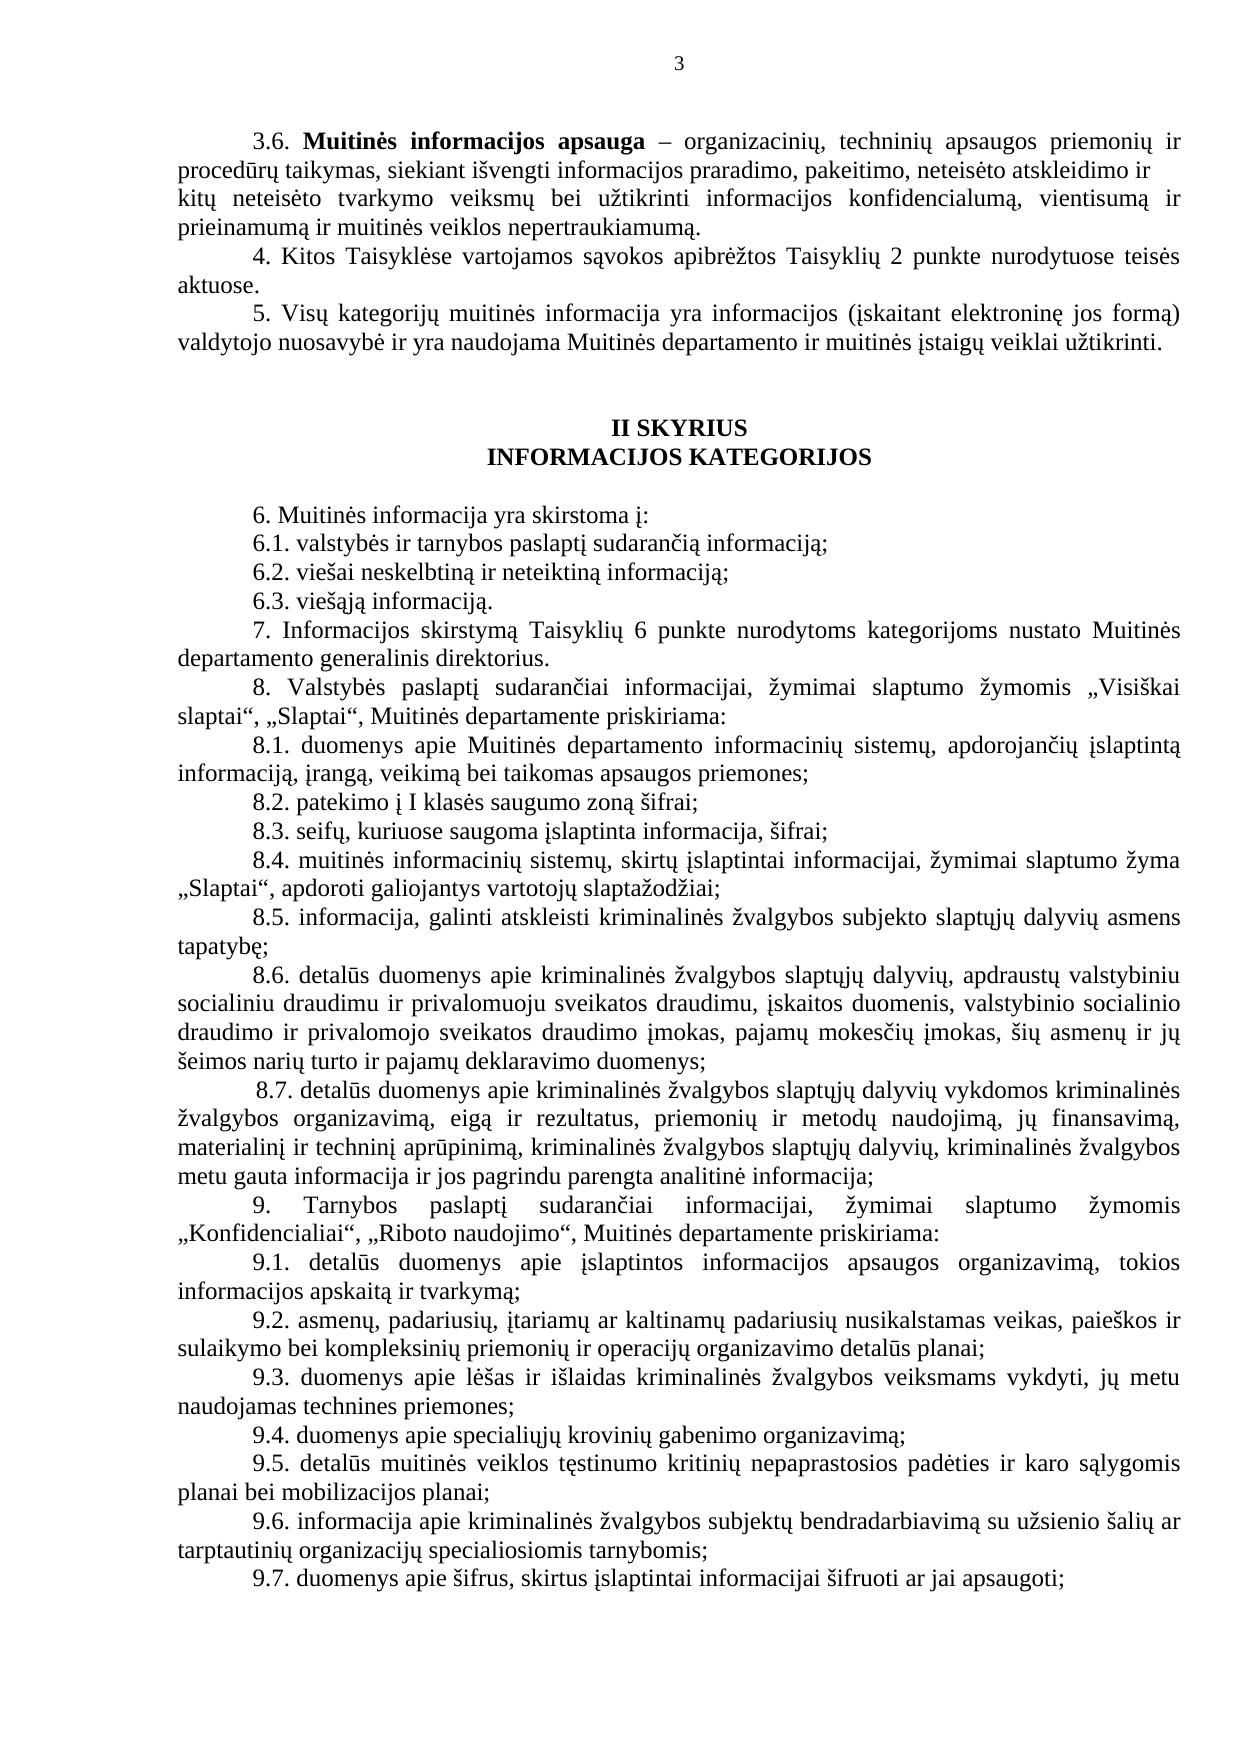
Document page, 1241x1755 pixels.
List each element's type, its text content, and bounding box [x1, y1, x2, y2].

text 8.7. detalūs duomenys apie kriminalinės žvalgybos slaptųjų dalyvių vykdomos kriminalinės žvalgybos organizavimą, eigą ir rezultatus, priemonių ir metodų naudojimą, jų finansavimą, materialinį ir techninį aprūpinimą, kriminalinės žvalgybos slaptųjų dalyvių, kriminalinės žvalgybos metu gauta informacija ir jos pagrindu parengta analitinė informacija; [177, 1075, 1181, 1190]
text 8.2. patekimo į I klasės saugumo zoną šifrai; [177, 787, 1181, 816]
text 9.2. asmenų, padariusių, įtariamų ar kaltinamų padariusių nusikalstamas veikas, paieškos ir sulaikymo bei kompleksinių priemonių ir operacijų organizavimo detalūs planai; [177, 1305, 1181, 1362]
text 9.5. detalūs muitinės veiklos tęstinumo kritinių nepaprastosios padėties ir karo sąlygomis planai bei mobilizacijos planai; [177, 1448, 1181, 1506]
text INFORMACIJOS KATEGORIJOS [177, 442, 1181, 471]
text II SKYRIUS [177, 413, 1181, 442]
text 8. Valstybės paslaptį sudarančiai informacijai, žymimai slaptumo žymomis „Visiškai slaptai“, „Slaptai“, Muitinės departamente priskiriama: [177, 672, 1181, 730]
text 3.6. Muitinės informacijos apsauga – organizacinių, techninių apsaugos priemonių ir procedūrų taikymas, siekiant išvengti informacijos praradimo, pakeitimo, neteisėto atskleidimo ir [177, 126, 1181, 183]
text 8.4. muitinės informacinių sistemų, skirtų įslaptintai informacijai, žymimai slaptumo žyma „Slaptai“, apdoroti galiojantys vartotojų slaptažodžiai; [177, 845, 1181, 902]
text 9.4. duomenys apie specialiųjų krovinių gabenimo organizavimą; [177, 1420, 1181, 1448]
text 4. Kitos Taisyklėse vartojamos sąvokos apibrėžtos Taisyklių 2 punkte nurodytuose teisės aktuose. [177, 241, 1181, 298]
text 7. Informacijos skirstymą Taisyklių 6 punkte nurodytoms kategorijoms nustato Muitinės departamento generalinis direktorius. [177, 615, 1181, 672]
text 9.7. duomenys apie šifrus, skirtus įslaptintai informacijai šifruoti ar jai apsaugoti; [177, 1563, 1181, 1592]
text 9. Tarnybos paslaptį sudarančiai informacijai, žymimai slaptumo žymomis „Konfidencialiai“, „Riboto naudojimo“, Muitinės departamente priskiriama: [177, 1190, 1181, 1247]
text 5. Visų kategorijų muitinės informacija yra informacijos (įskaitant elektroninę jos formą) valdytojo nuosavybė ir yra naudojama Muitinės departamento ir muitinės įstaigų veiklai užtikrinti. [177, 298, 1181, 356]
text 6.2. viešai neskelbtiną ir neteiktiną informaciją; [177, 557, 1181, 586]
text 6. Muitinės informacija yra skirstoma į: [177, 500, 1181, 528]
text 6.3. viešąją informaciją. [177, 586, 1181, 615]
text 8.6. detalūs duomenys apie kriminalinės žvalgybos slaptųjų dalyvių, apdraustų valstybiniu socialiniu draudimu ir privalomuoju sveikatos draudimu, įskaitos duomenis, valstybinio socialinio draudimo ir privalomojo sveikatos draudimo įmokas, pajamų mokesčių įmokas, šių asmenų ir jų šeimos narių turto ir pajamų deklaravimo duomenys; [177, 960, 1181, 1075]
text 9.3. duomenys apie lėšas ir išlaidas kriminalinės žvalgybos veiksmams vykdyti, jų metu naudojamas technines priemones; [177, 1362, 1181, 1420]
text 8.1. duomenys apie Muitinės departamento informacinių sistemų, apdorojančių įslaptintą informaciją, įrangą, veikimą bei taikomas apsaugos priemones; [177, 730, 1181, 787]
text 9.6. informacija apie kriminalinės žvalgybos subjektų bendradarbiavimą su užsienio šalių ar tarptautinių organizacijų specialiosiomis tarnybomis; [177, 1506, 1181, 1563]
text kitų neteisėto tvarkymo veiksmų bei užtikrinti informacijos konfidencialumą, vientisumą ir prieinamumą ir muitinės veiklos nepertraukiamumą. [177, 183, 1181, 241]
text 9.1. detalūs duomenys apie įslaptintos informacijos apsaugos organizavimą, tokios informacijos apskaitą ir tvarkymą; [177, 1247, 1181, 1305]
text 8.5. informacija, galinti atskleisti kriminalinės žvalgybos subjekto slaptųjų dalyvių asmens tapatybę; [177, 902, 1181, 960]
text 6.1. valstybės ir tarnybos paslaptį sudarančią informaciją; [177, 528, 1181, 557]
text 8.3. seifų, kuriuose saugoma įslaptinta informacija, šifrai; [177, 816, 1181, 845]
